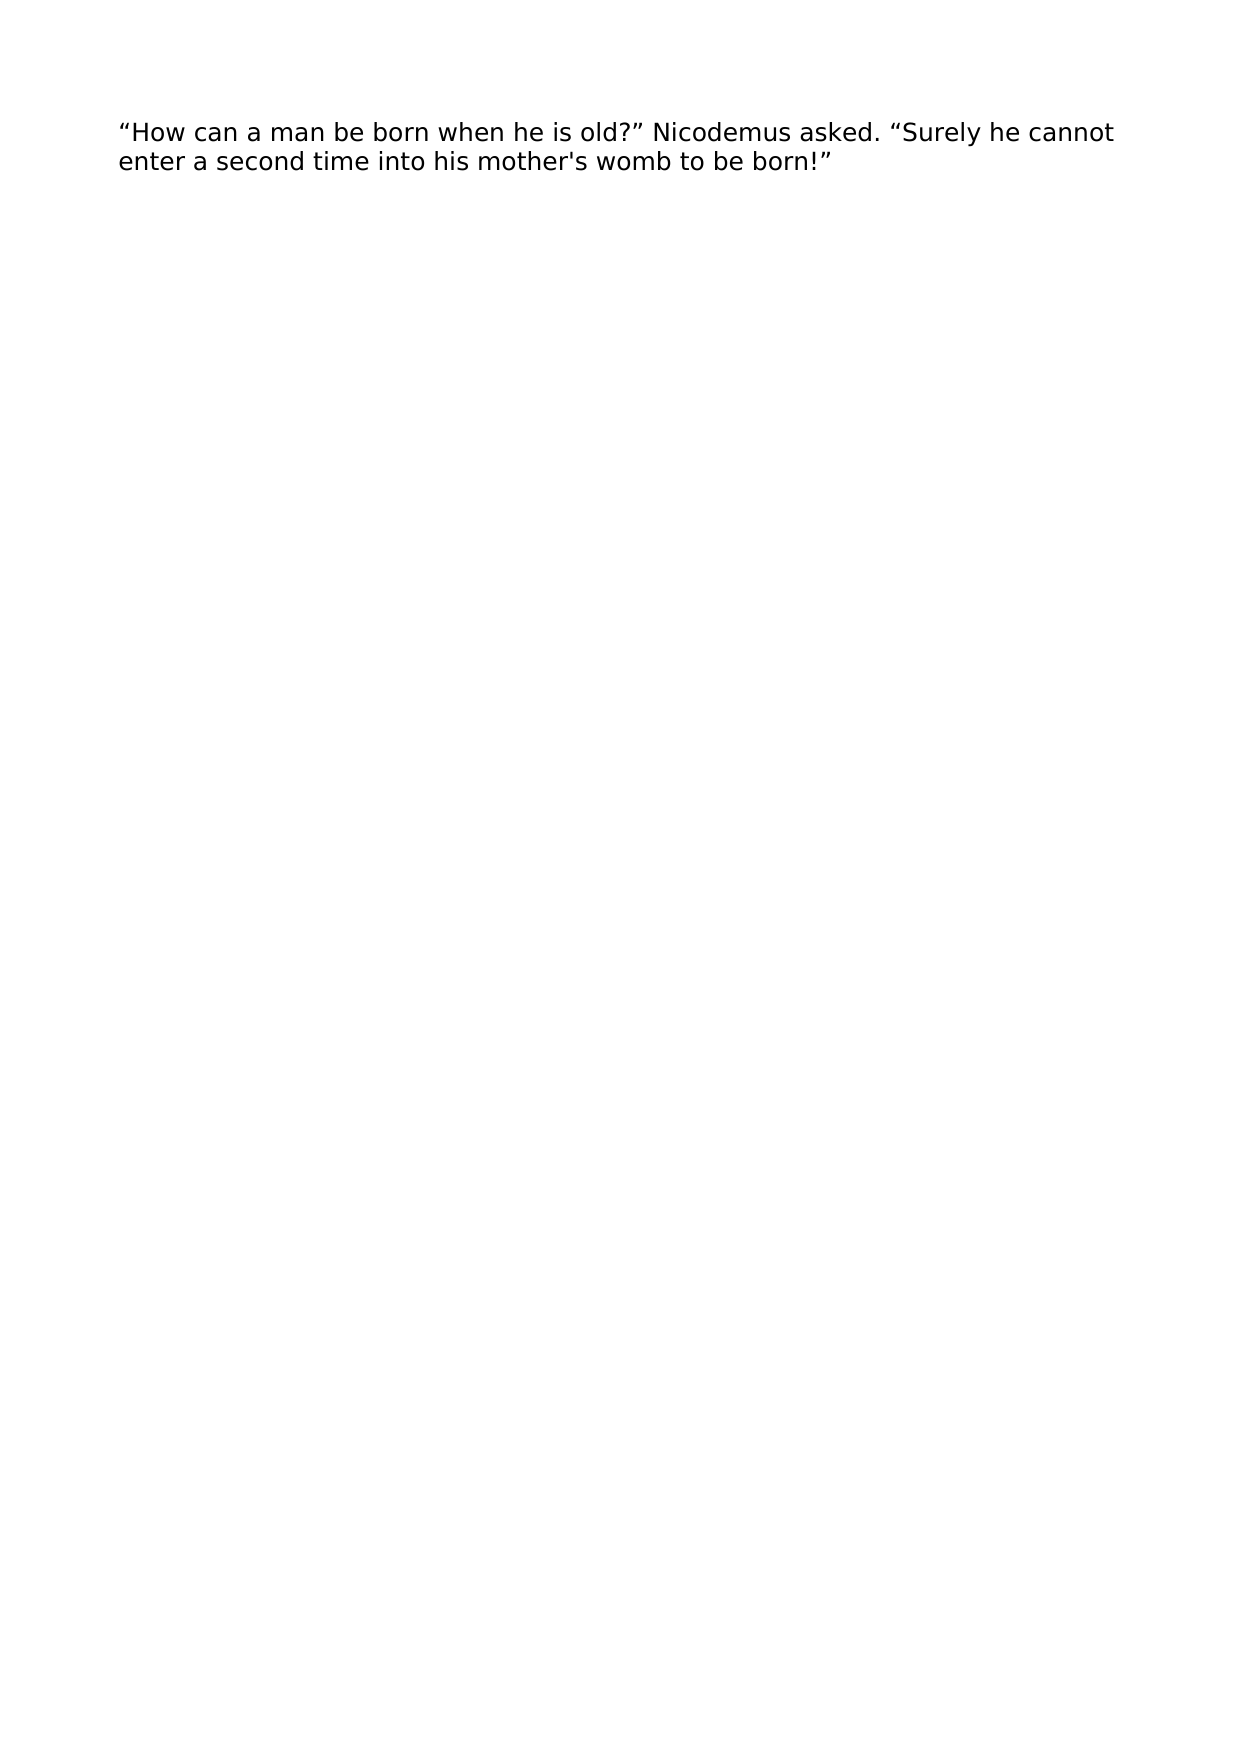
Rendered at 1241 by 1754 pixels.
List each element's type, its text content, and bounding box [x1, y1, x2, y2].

text “How can a man be born when he is old?” Nicodemus asked. “Surely he cannot enter a second time into his mother's womb to be born!” [118, 118, 1122, 176]
